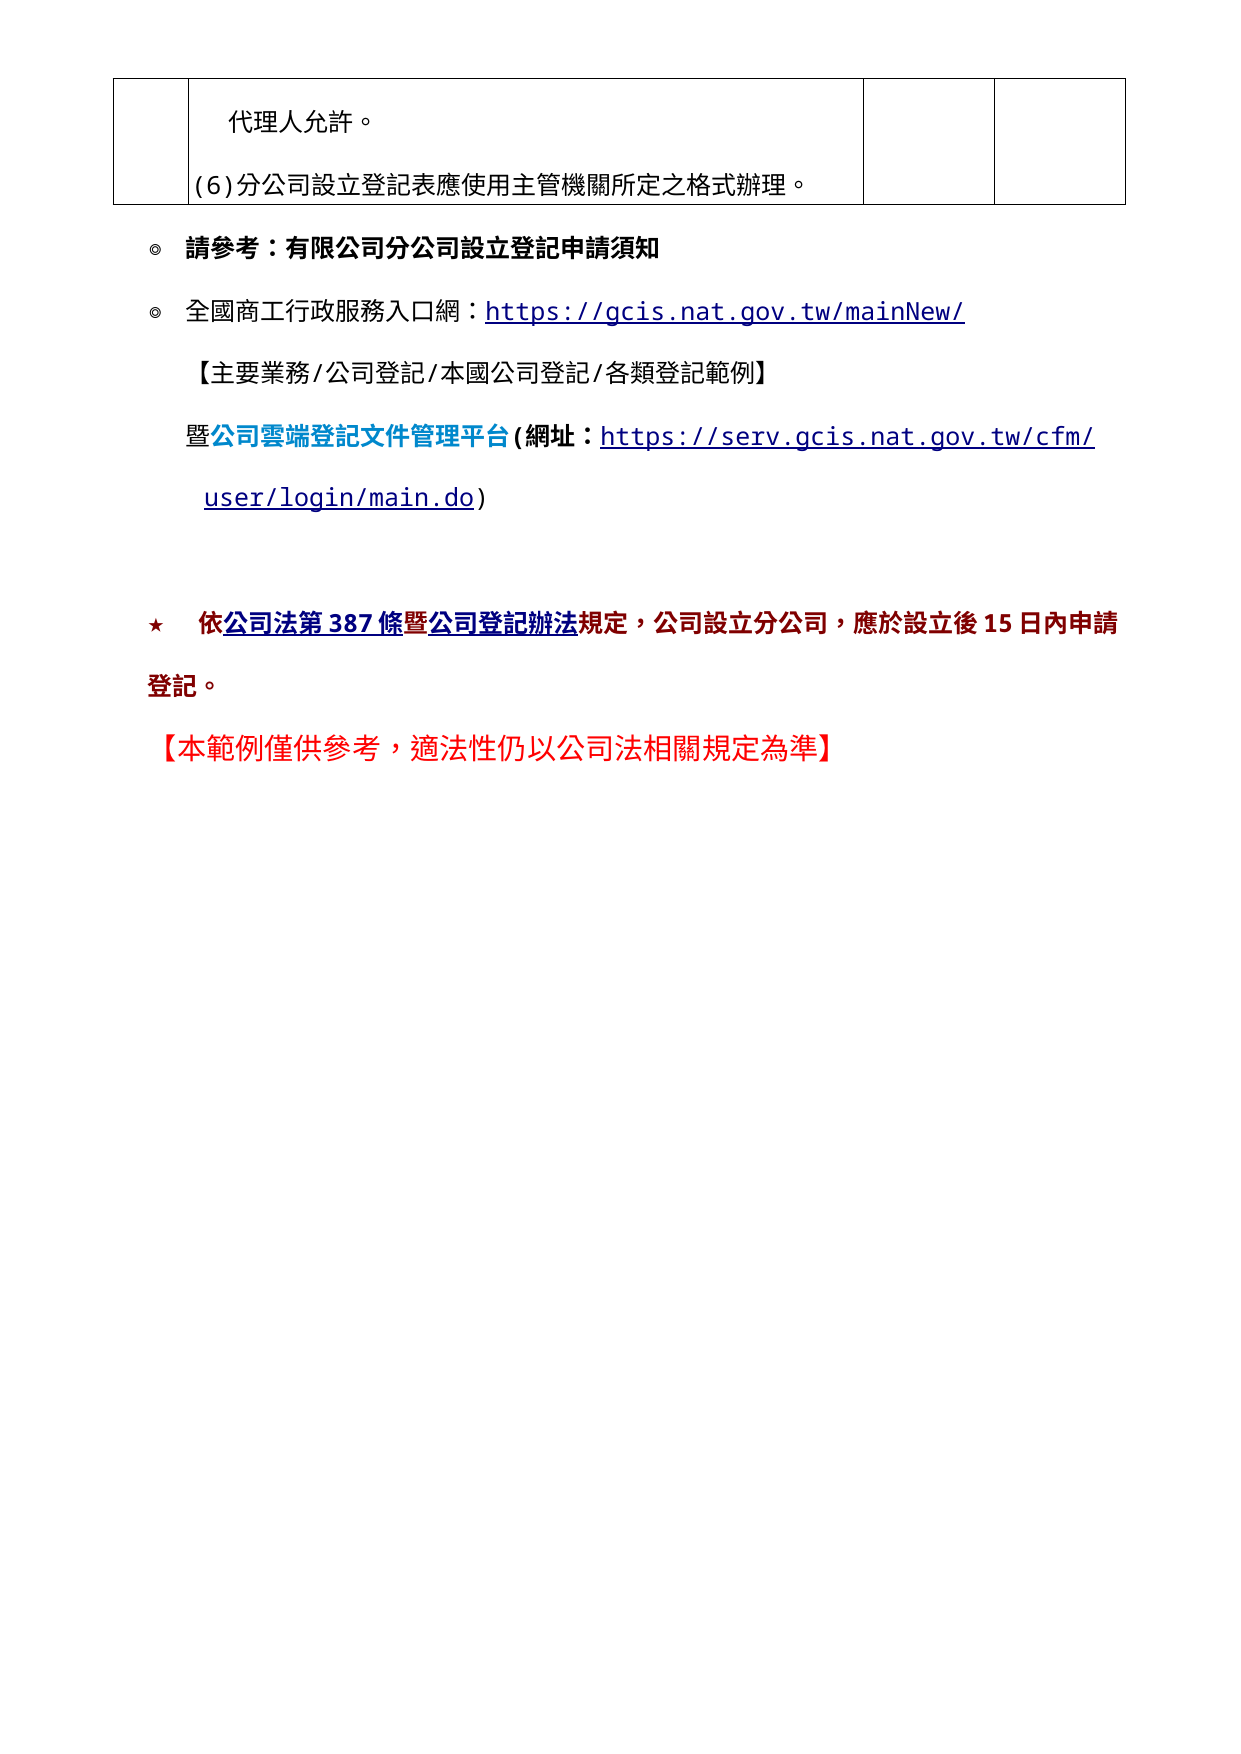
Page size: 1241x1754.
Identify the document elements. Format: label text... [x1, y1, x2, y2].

text 暨公司雲端登記文件管理平台(網址：https://serv.gcis.nat.gov.tw/cfm/user/login/main.do) [185, 393, 1125, 518]
table_cell [995, 79, 1125, 204]
table_cell [114, 79, 188, 204]
text 【主要業務/公司登記/本國公司登記/各類登記範例】 [185, 330, 1125, 393]
table_cell [864, 79, 994, 204]
table_cell 代理人允許。 (6)分公司設立登記表應使用主管機關所定之格式辦理。 [189, 79, 863, 204]
list 全國商工行政服務入口網：https://gcis.nat.gov.tw/mainNew/ [148, 268, 1125, 330]
list 請參考：有限公司分公司設立登記申請須知 [148, 205, 1125, 268]
text 【本範例僅供參考，適法性仍以公司法相關規定為準】 [148, 705, 1125, 768]
list 依公司法第387條暨公司登記辦法規定，公司設立分公司，應於設立後15日內申請登記。 [148, 580, 1141, 705]
